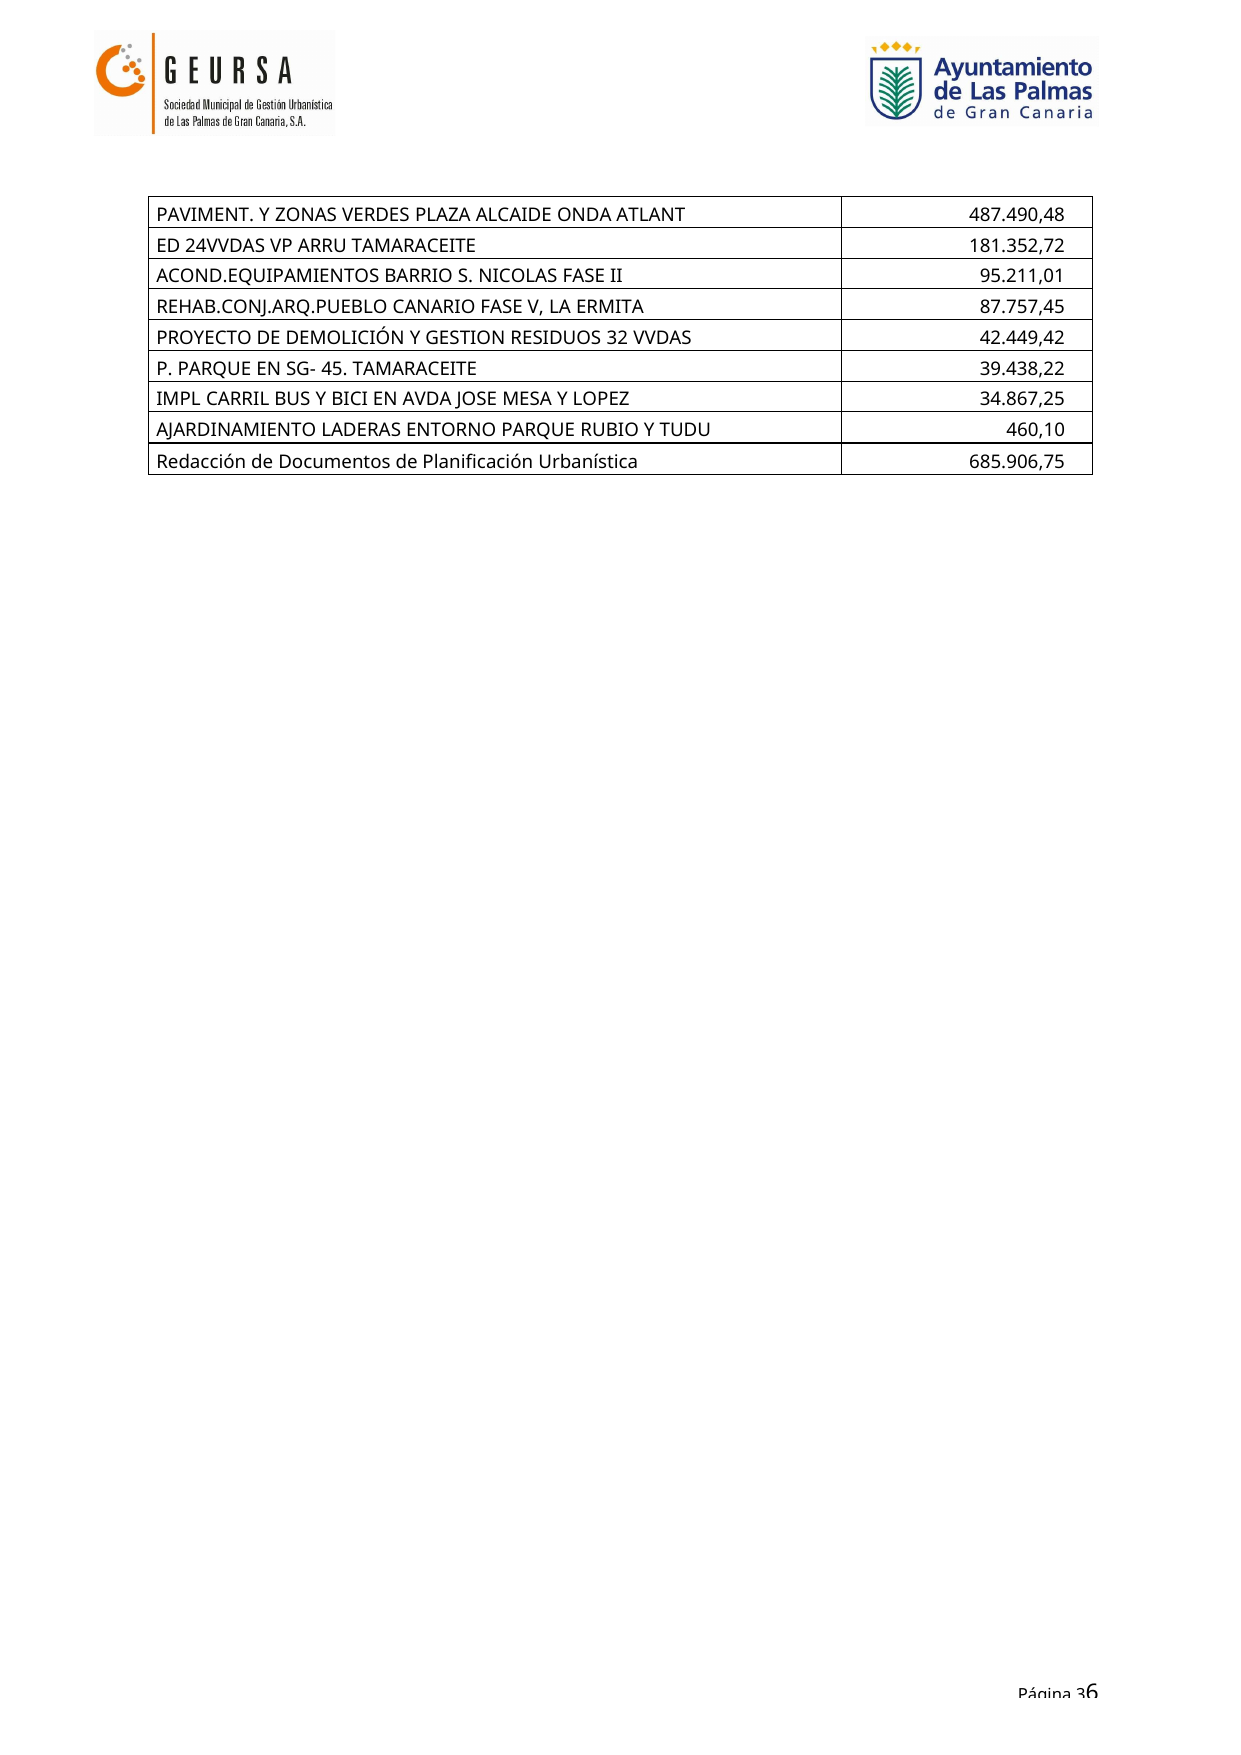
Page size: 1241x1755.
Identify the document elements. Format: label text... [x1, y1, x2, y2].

table_cell 87.757,45 [842, 289, 1092, 319]
table_cell PROYECTO DE DEMOLICIÓN Y GESTION RESIDUOS 32 VVDAS [149, 320, 841, 350]
table_cell 34.867,25 [842, 382, 1092, 411]
table_cell 487.490,48 [842, 197, 1092, 227]
table_cell REHAB.CONJ.ARQ.PUEBLO CANARIO FASE V, LA ERMITA [149, 289, 841, 319]
table_cell P. PARQUE EN SG- 45. TAMARACEITE [149, 351, 841, 381]
table_cell 39.438,22 [842, 351, 1092, 381]
table_cell PAVIMENT. Y ZONAS VERDES PLAZA ALCAIDE ONDA ATLANT [149, 197, 841, 227]
table_cell 95.211,01 [842, 259, 1092, 288]
table_cell 181.352,72 [842, 228, 1092, 258]
table_cell Redacción de Documentos de Planificación Urbanística [149, 444, 841, 474]
table_cell ED 24VVDAS VP ARRU TAMARACEITE [149, 228, 841, 258]
table_cell 460,10 [842, 412, 1092, 442]
table_cell IMPL CARRIL BUS Y BICI EN AVDA JOSE MESA Y LOPEZ [149, 382, 841, 411]
table_cell 685.906,75 [842, 444, 1092, 474]
table_cell ACOND.EQUIPAMIENTOS BARRIO S. NICOLAS FASE II [149, 259, 841, 288]
table_cell AJARDINAMIENTO LADERAS ENTORNO PARQUE RUBIO Y TUDU [149, 412, 841, 442]
table_cell 42.449,42 [842, 320, 1092, 350]
